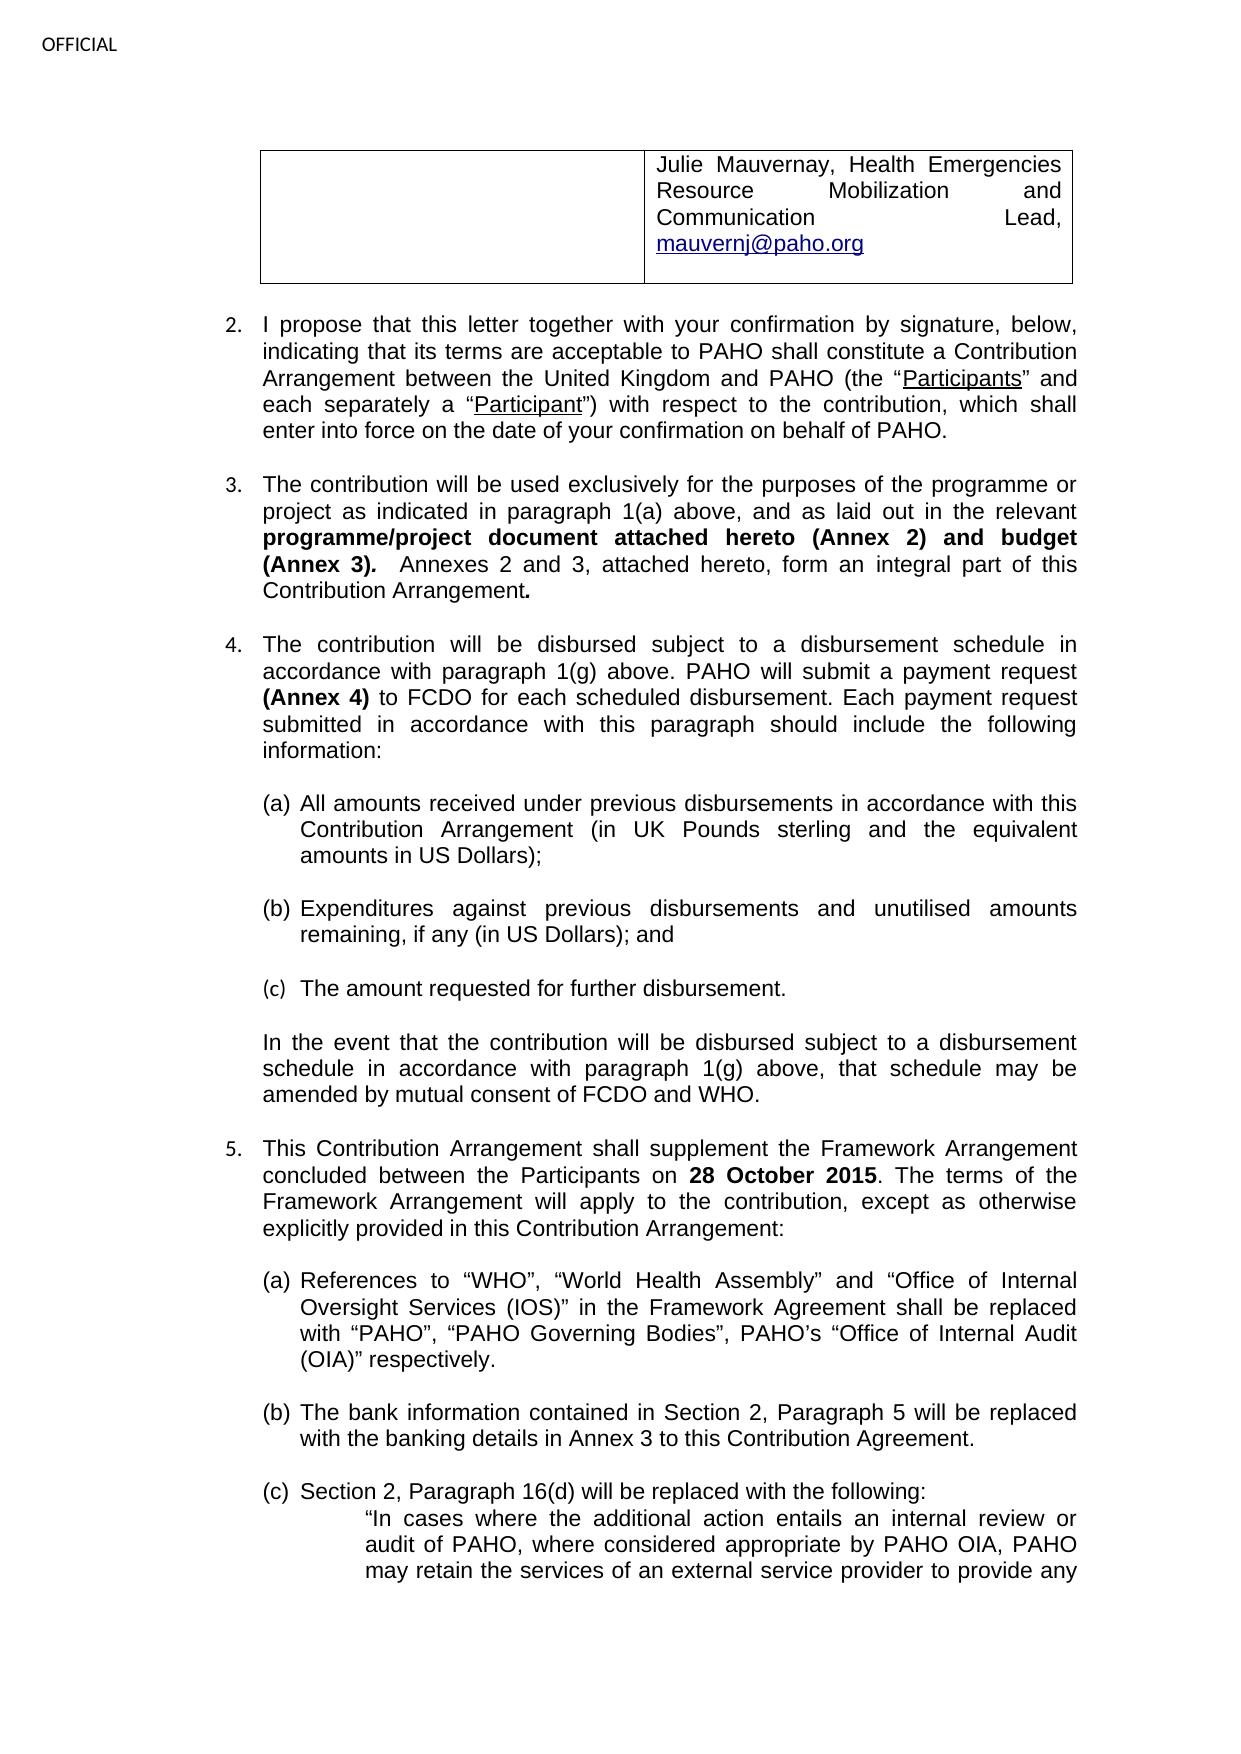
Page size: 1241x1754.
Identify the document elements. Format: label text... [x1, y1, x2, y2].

list Expenditures against previous disbursements and unutilised amounts remaining, if any (in US Dollars); and [262, 895, 1078, 948]
list References to “WHO”, “World Health Assembly” and “Office of Internal Oversight Services (IOS)” in the Framework Agreement shall be replaced with “PAHO”, “PAHO Governing Bodies”, PAHO’s “Office of Internal Audit (OIA)” respectively. [262, 1267, 1078, 1373]
list The amount requested for further disbursement. [262, 974, 1078, 1002]
table_cell Julie Mauvernay, Health Emergencies Resource Mobilization and Communication Lead, mauvernj@paho.org [645, 151, 1072, 283]
list I propose that this letter together with your confirmation by signature, below, indicating that its terms are acceptable to PAHO shall constitute a Contribution Arrangement between the United Kingdom and PAHO (the “Participants” and each separately a “Participant”) with respect to the contribution, which shall enter into force on the date of your confirmation on behalf of PAHO. [225, 310, 1078, 444]
table_cell [261, 151, 644, 283]
list All amounts received under previous disbursements in accordance with this Contribution Arrangement (in UK Pounds sterling and the equivalent amounts in US Dollars); [262, 789, 1078, 869]
list This Contribution Arrangement shall supplement the Framework Arrangement concluded between the Participants on 28 October 2015. The terms of the Framework Arrangement will apply to the contribution, except as otherwise explicitly provided in this Contribution Arrangement: [225, 1134, 1078, 1241]
text In the event that the contribution will be disbursed subject to a disbursement schedule in accordance with paragraph 1(g) above, that schedule may be amended by mutual consent of FCDO and WHO. [262, 1028, 1078, 1107]
text “In cases where the additional action entails an internal review or audit of PAHO, where considered appropriate by PAHO OIA, PAHO may retain the services of an external service provider to provide any [365, 1504, 1078, 1583]
list The contribution will be used exclusively for the purposes of the programme or project as indicated in paragraph 1(a) above, and as laid out in the relevant programme/project document attached hereto (Annex 2) and budget (Annex 3). Annexes 2 and 3, attached hereto, form an integral part of this Contribution Arrangement. [225, 470, 1078, 603]
list The contribution will be disbursed subject to a disbursement schedule in accordance with paragraph 1(g) above. PAHO will submit a payment request (Annex 4) to FCDO for each scheduled disbursement. Each payment request submitted in accordance with this paragraph should include the following information: [225, 630, 1078, 763]
list Section 2, Paragraph 16(d) will be replaced with the following: [262, 1478, 1078, 1504]
list The bank information contained in Section 2, Paragraph 5 will be replaced with the banking details in Annex 3 to this Contribution Agreement. [262, 1399, 1078, 1452]
